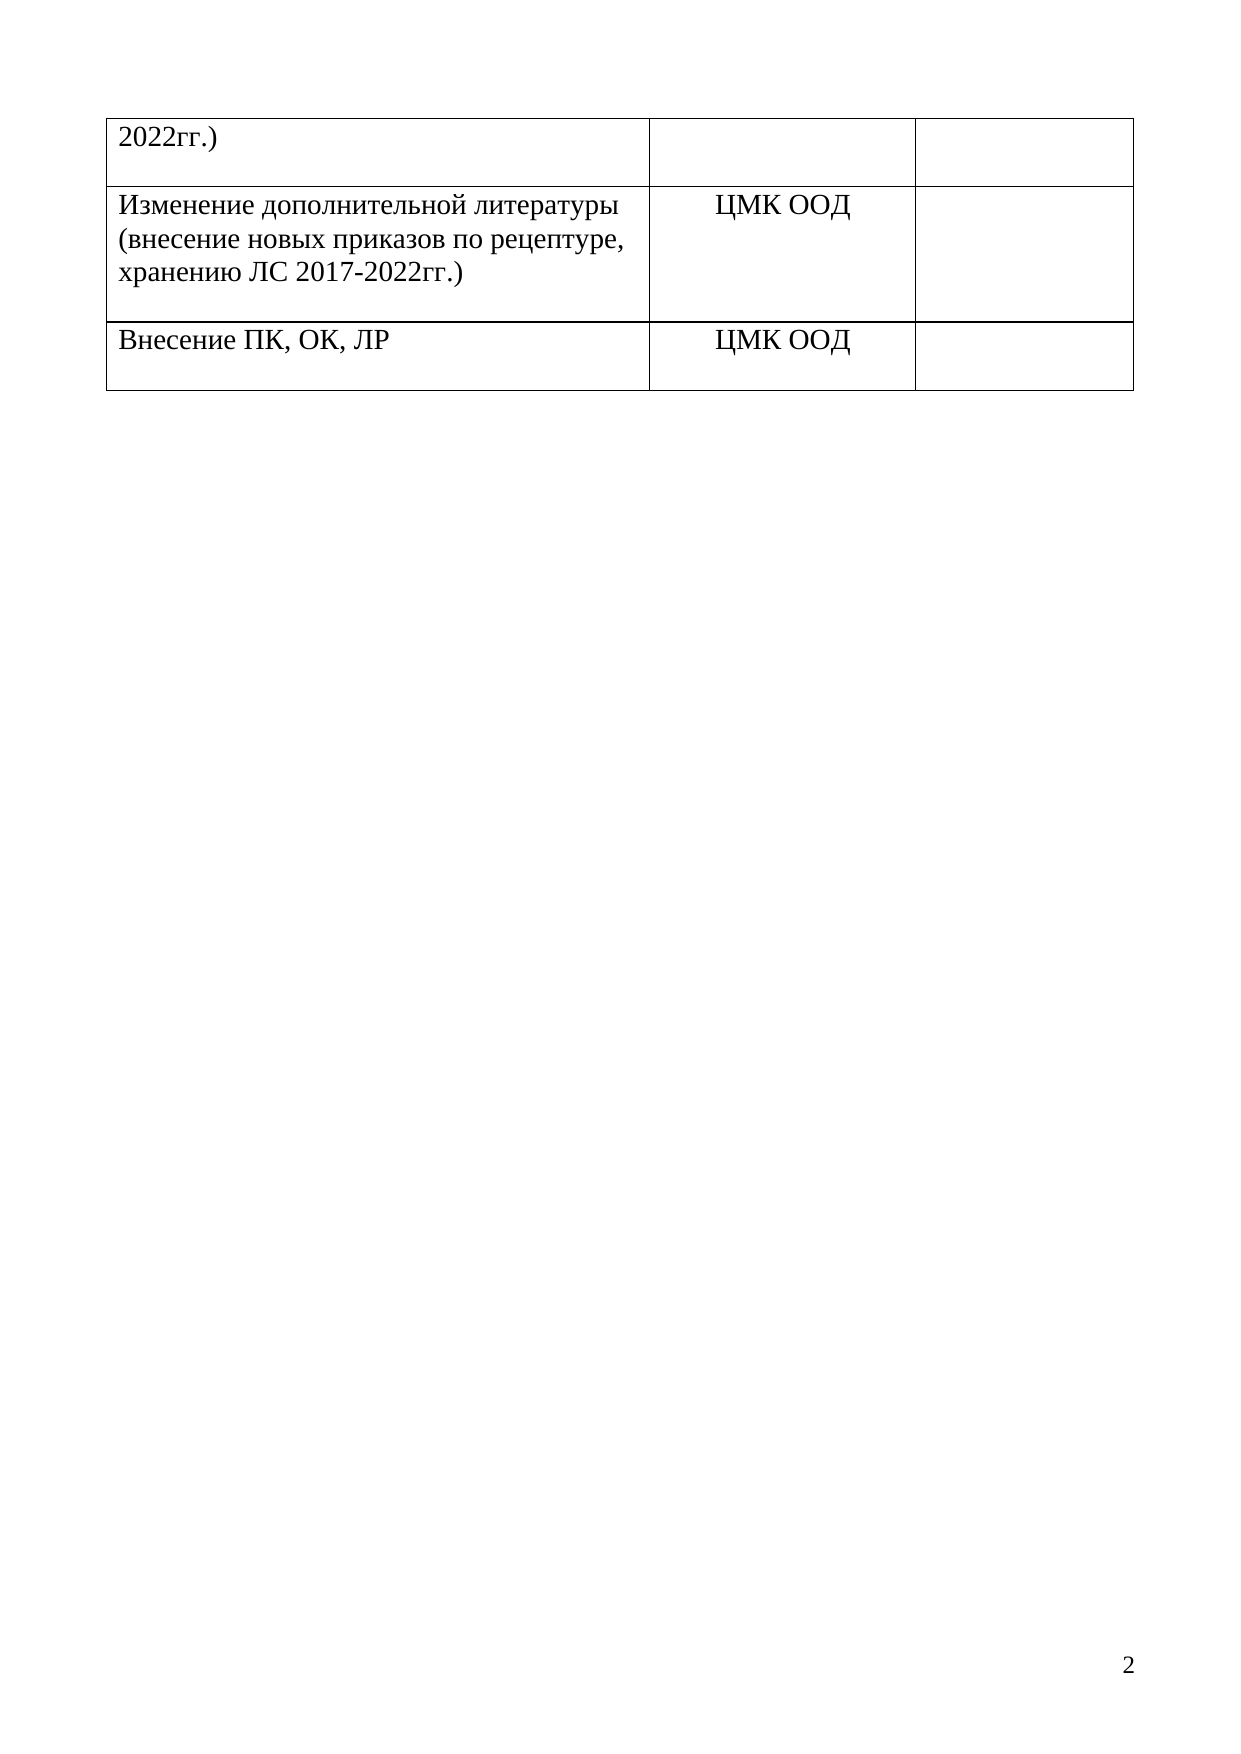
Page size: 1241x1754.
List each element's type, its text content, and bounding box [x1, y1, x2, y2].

table_cell ЦМК ООД [650, 323, 915, 389]
table_cell ЦМК ООД [650, 187, 915, 321]
table_cell Изменение дополнительной литературы (внесение новых приказов по рецептуре, хранению ЛС 2017-2022гг.) [107, 187, 649, 321]
table_cell Внесение ПК, ОК, ЛР [107, 323, 649, 389]
table_cell 2022гг.) [107, 119, 649, 186]
table_cell [916, 119, 1133, 186]
table_cell [916, 323, 1133, 389]
table_cell [650, 119, 915, 186]
table_cell [916, 187, 1133, 321]
